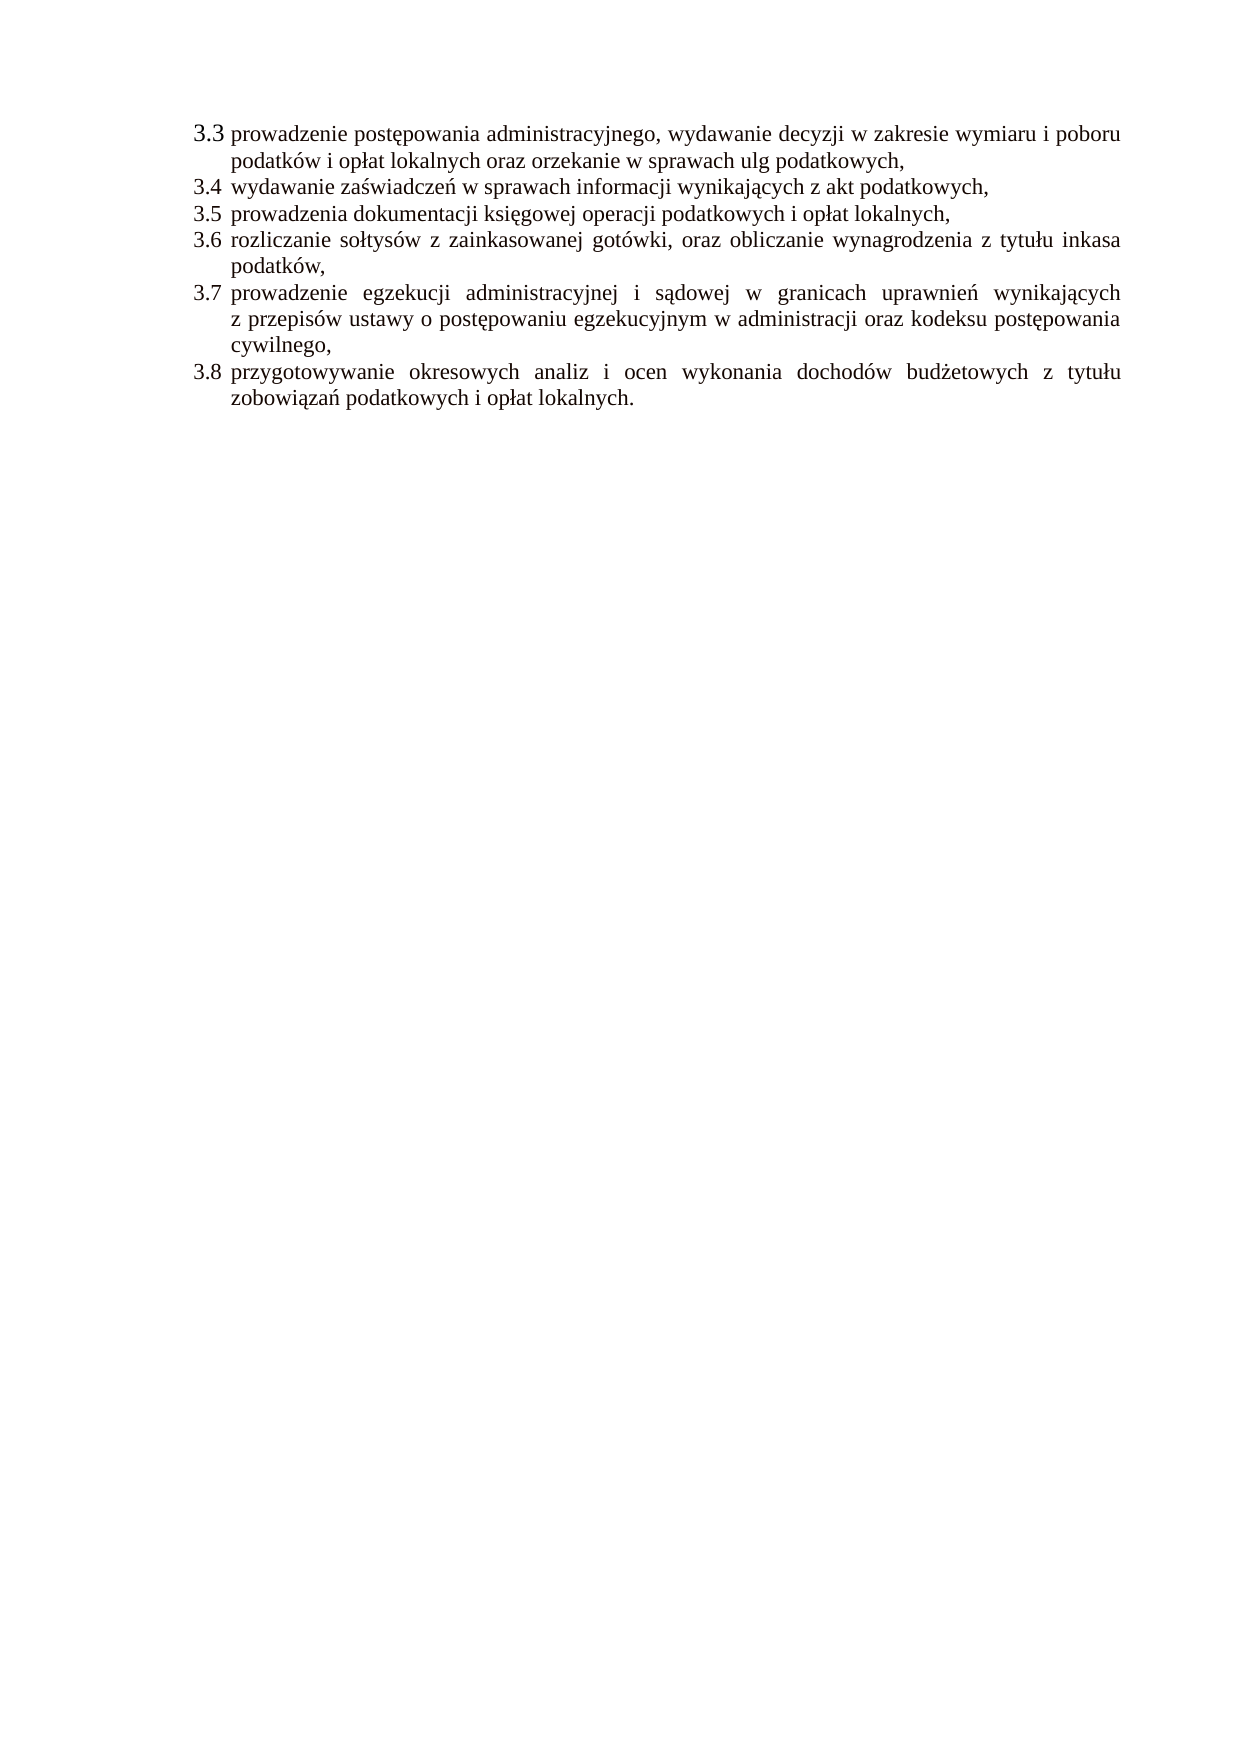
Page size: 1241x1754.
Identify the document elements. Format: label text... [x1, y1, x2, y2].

list prowadzenie postępowania administracyjnego, wydawanie decyzji w zakresie wymiaru i poboru podatków i opłat lokalnych oraz orzekanie w sprawach ulg podatkowych, [193, 118, 1122, 173]
list rozliczanie sołtysów z zainkasowanej gotówki, oraz obliczanie wynagrodzenia z tytułu inkasa podatków, [193, 226, 1122, 279]
list wydawanie zaświadczeń w sprawach informacji wynikających z akt podatkowych, [193, 173, 1122, 199]
list prowadzenia dokumentacji księgowej operacji podatkowych i opłat lokalnych, [193, 199, 1122, 226]
list prowadzenie egzekucji administracyjnej i sądowej w granicach uprawnień wynikających z przepisów ustawy o postępowaniu egzekucyjnym w administracji oraz kodeksu postępowania cywilnego, [193, 279, 1122, 358]
list przygotowywanie okresowych analiz i ocen wykonania dochodów budżetowych z tytułu zobowiązań podatkowych i opłat lokalnych. [193, 358, 1122, 410]
